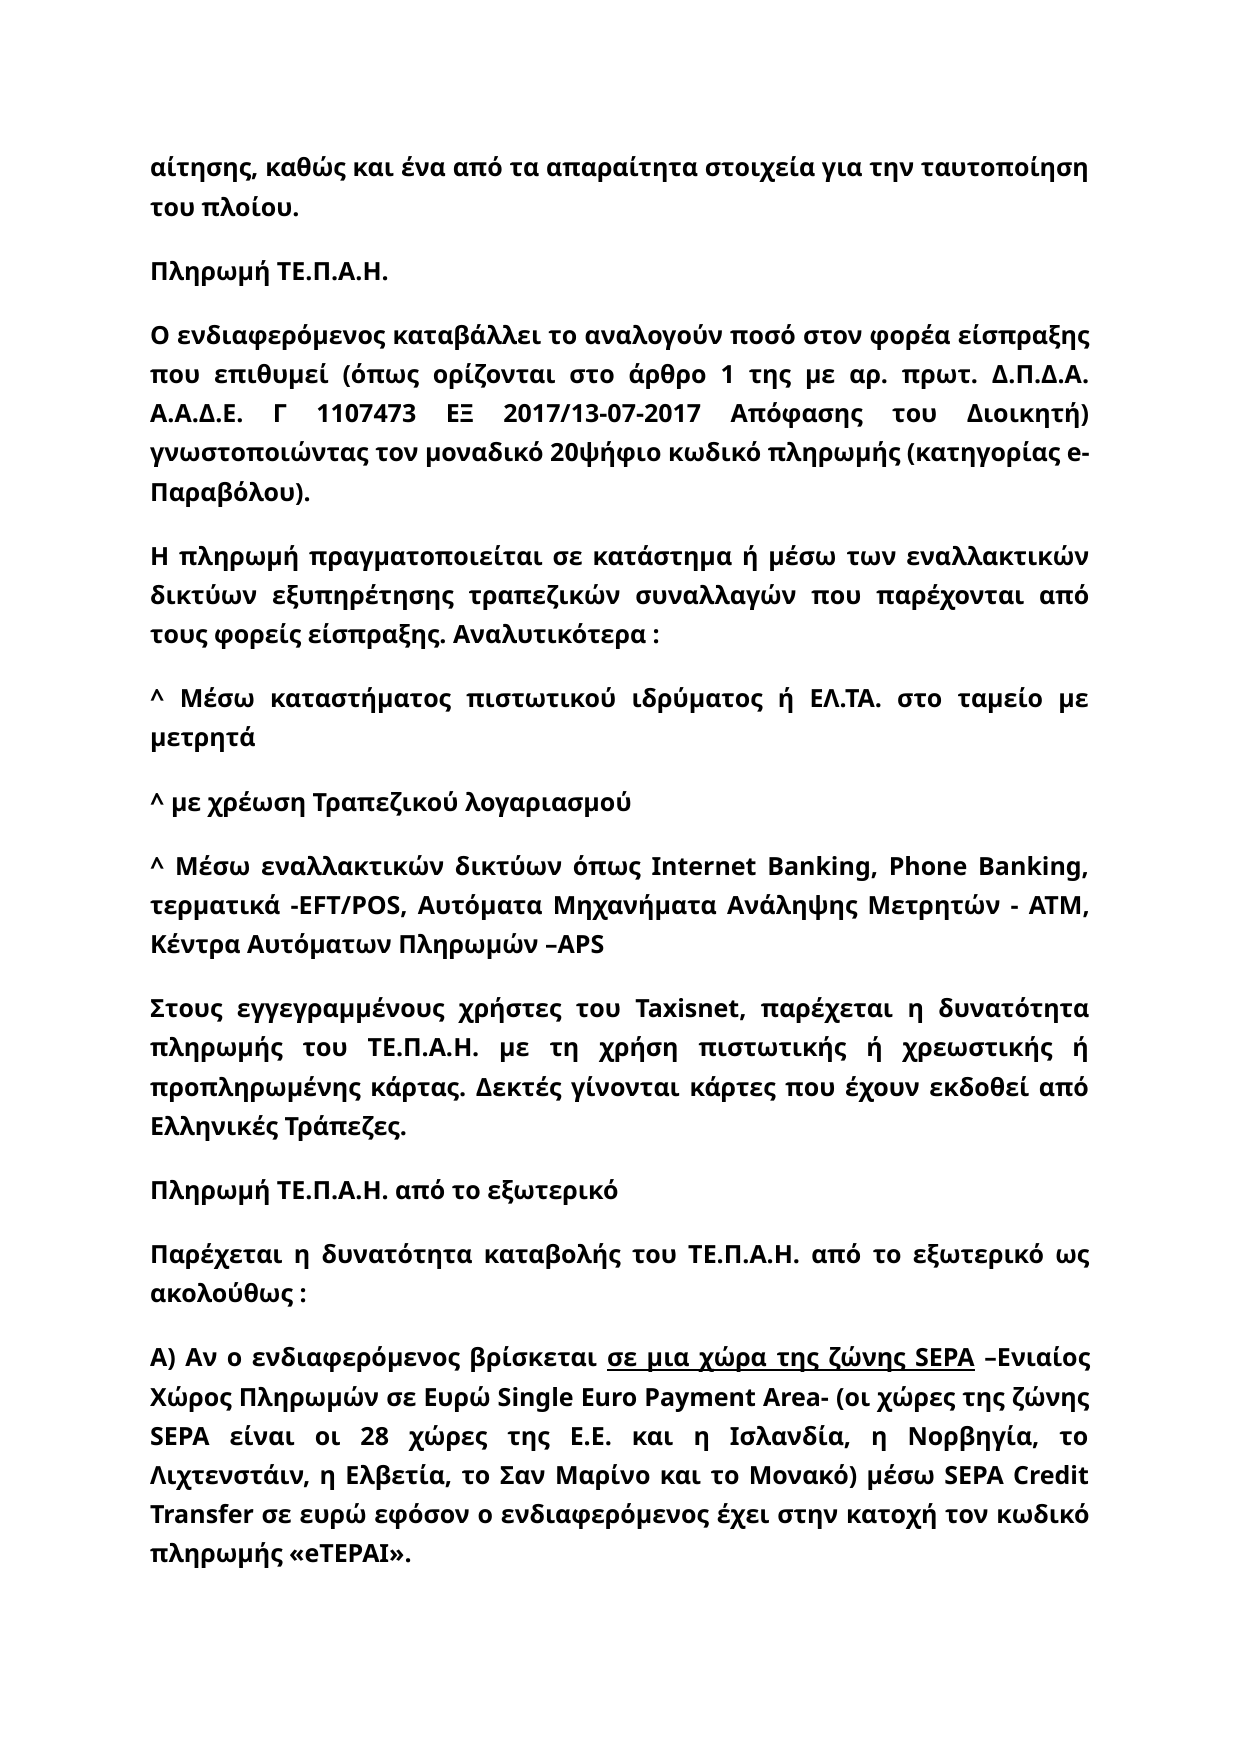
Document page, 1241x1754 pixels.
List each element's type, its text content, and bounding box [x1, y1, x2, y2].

text Ο ενδιαφερόμενος καταβάλλει το αναλογούν ποσό στον φορέα είσπραξης που επιθυμεί (όπως ορίζονται στο άρθρο 1 της με αρ. πρωτ. Δ.Π.Δ.Α. Α.Α.Δ.Ε. Γ 1107473 ΕΞ 2017/13-07-2017 Απόφασης του Διοικητή) γνωστοποιώντας τον μοναδικό 20ψήφιο κωδικό πληρωμής (κατηγορίας e-Παραβόλου). [150, 317, 1090, 508]
text Πληρωμή ΤΕ.Π.Α.Η. από το εξωτερικό [150, 1172, 1090, 1207]
text ^ Μέσω εναλλακτικών δικτύων όπως Internet Banking, Phone Banking, τερματικά -EFT/POS, Αυτόματα Μηχανήματα Ανάληψης Μετρητών - ATM, Κέντρα Αυτόματων Πληρωμών –APS [150, 848, 1090, 961]
text αίτησης, καθώς και ένα από τα απαραίτητα στοιχεία για την ταυτοποίηση του πλοίου. [150, 150, 1090, 223]
text A) Αν ο ενδιαφερόμενος βρίσκεται σε μια χώρα της ζώνης SEPA –Ενιαίος Χώρος Πληρωμών σε Ευρώ Single Euro Payment Area- (οι χώρες της ζώνης SEPA είναι οι 28 χώρες της Ε.Ε. και η Ισλανδία, η Νορβηγία, το Λιχτενστάιν, η Ελβετία, το Σαν Μαρίνο και το Μονακό) μέσω SEPA Credit Transfer σε ευρώ εφόσον ο ενδιαφερόμενος έχει στην κατοχή τον κωδικό πληρωμής «eTEPAI». [150, 1340, 1090, 1570]
text Παρέχεται η δυνατότητα καταβολής του ΤΕ.Π.Α.Η. από το εξωτερικό ως ακολούθως : [150, 1237, 1090, 1310]
text Στους εγγεγραμμένους χρήστες του Taxisnet, παρέχεται η δυνατότητα πληρωμής του ΤΕ.Π.Α.Η. με τη χρήση πιστωτικής ή χρεωστικής ή προπληρωμένης κάρτας. Δεκτές γίνονται κάρτες που έχουν εκδοθεί από Ελληνικές Τράπεζες. [150, 991, 1090, 1142]
text Πληρωμή ΤΕ.Π.Α.Η. [150, 253, 1090, 287]
text Η πληρωμή πραγματοποιείται σε κατάστημα ή μέσω των εναλλακτικών δικτύων εξυπηρέτησης τραπεζικών συναλλαγών που παρέχονται από τους φορείς είσπραξης. Αναλυτικότερα : [150, 538, 1090, 651]
text ^ Μέσω καταστήματος πιστωτικού ιδρύματος ή ΕΛ.ΤΑ. στο ταμείο με μετρητά [150, 681, 1090, 754]
text ^ με χρέωση Τραπεζικού λογαριασμού [150, 784, 1090, 818]
